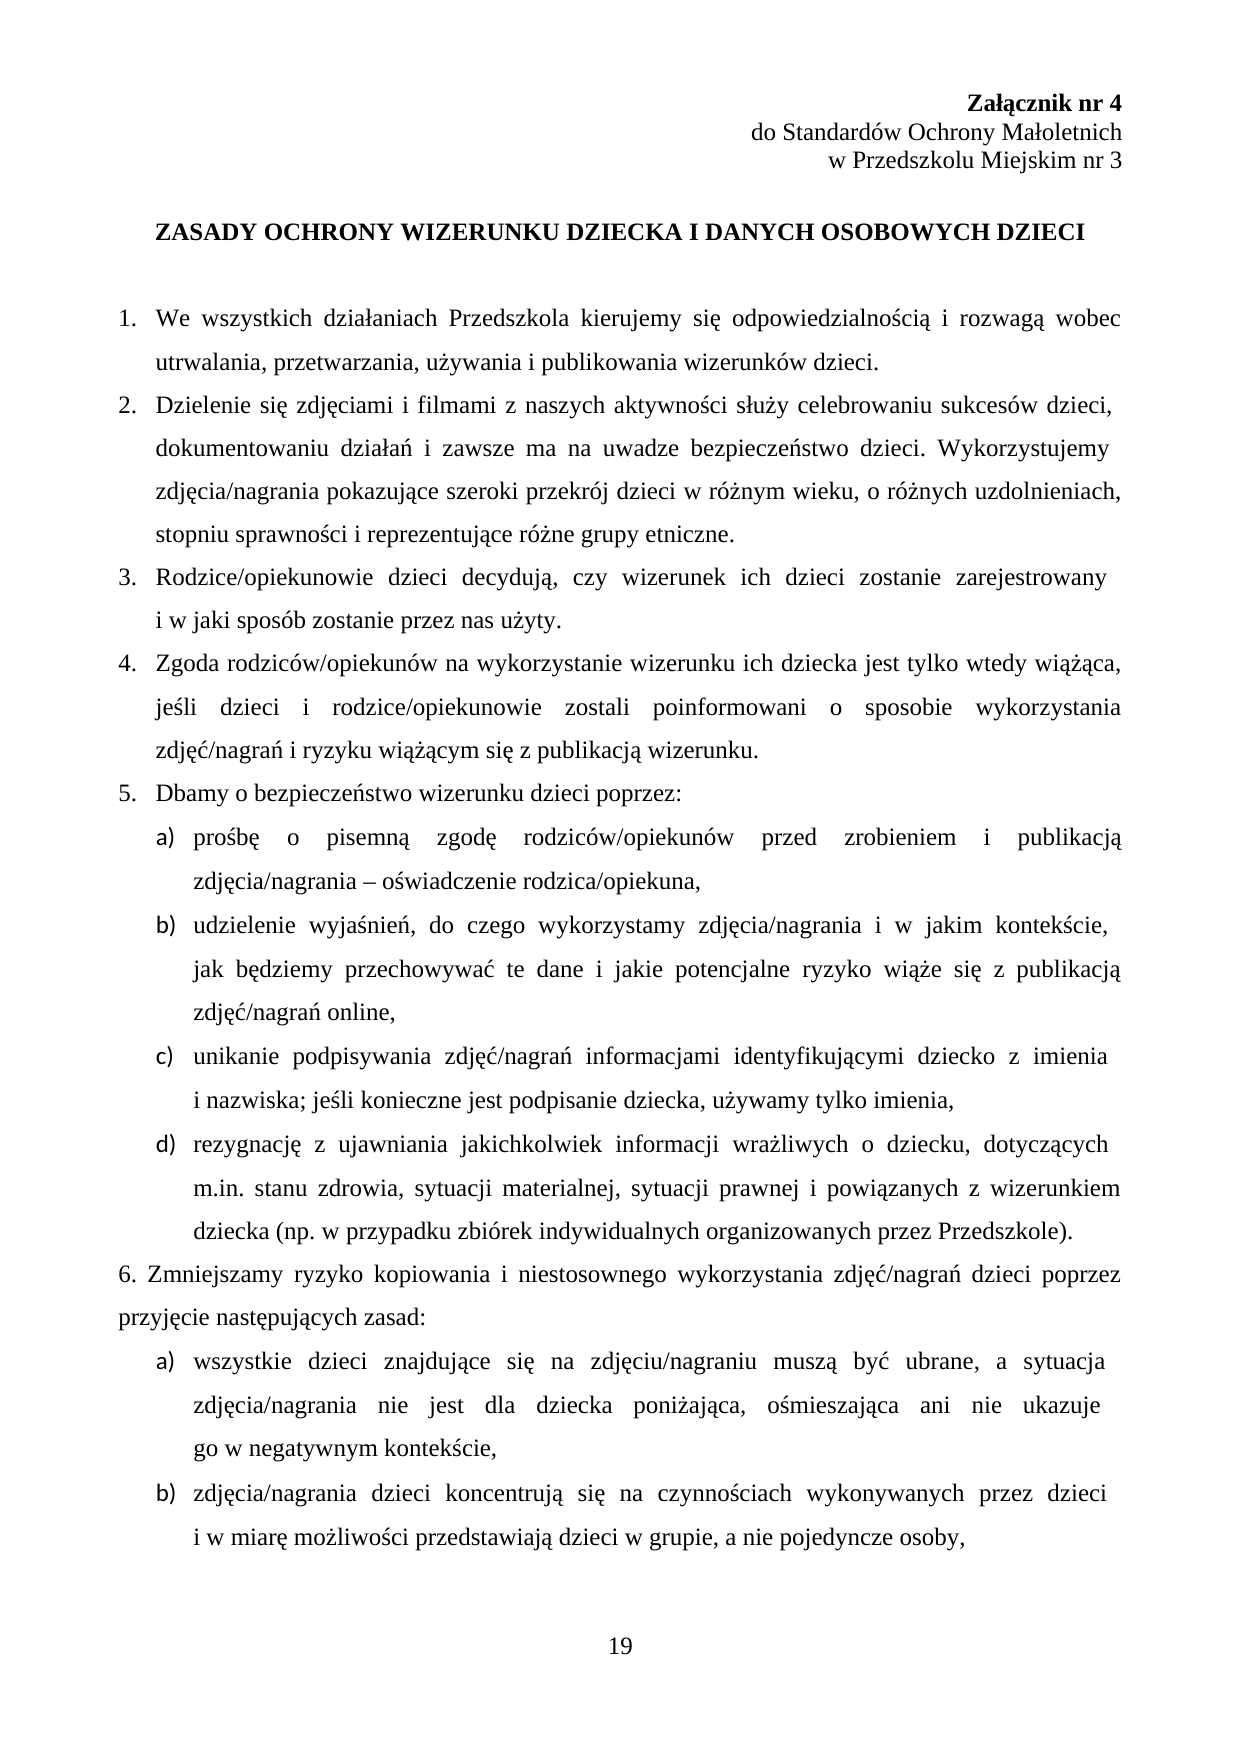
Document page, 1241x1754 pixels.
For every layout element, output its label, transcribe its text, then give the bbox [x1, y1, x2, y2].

list unikanie podpisywania zdjęć/nagrań informacjami identyfikującymi dziecko z imienia i nazwiska; jeśli konieczne jest podpisanie dziecka, używamy tylko imienia, [156, 1040, 1122, 1114]
text do Standardów Ochrony Małoletnich [118, 117, 1122, 145]
list udzielenie wyjaśnień, do czego wykorzystamy zdjęcia/nagrania i w jakim kontekście, jak będziemy przechowywać te dane i jakie potencjalne ryzyko wiąże się z publikacją zdjęć/nagrań online, [156, 909, 1122, 1026]
list We wszystkich działaniach Przedszkola kierujemy się odpowiedzialnością i rozwagą wobec utrwalania, przetwarzania, używania i publikowania wizerunków dzieci. [118, 303, 1122, 375]
list Rodzice/opiekunowie dzieci decydują, czy wizerunek ich dzieci zostanie zarejestrowany i w jaki sposób zostanie przez nas użyty. [118, 562, 1122, 634]
text w Przedszkolu Miejskim nr 3 [118, 145, 1122, 174]
list wszystkie dzieci znajdujące się na zdjęciu/nagraniu muszą być ubrane, a sytuacja zdjęcia/nagrania nie jest dla dziecka poniżająca, ośmieszająca ani nie ukazuje go w negatywnym kontekście, [156, 1346, 1122, 1462]
list Dbamy o bezpieczeństwo wizerunku dzieci poprzez: [118, 778, 1122, 807]
list zdjęcia/nagrania dzieci koncentrują się na czynnościach wykonywanych przez dzieci i w miarę możliwości przedstawiają dzieci w grupie, a nie pojedyncze osoby, [156, 1477, 1122, 1550]
list prośbę o pisemną zgodę rodziców/opiekunów przed zrobieniem i publikacją zdjęcia/nagrania – oświadczenie rodzica/opiekuna, [156, 821, 1122, 894]
text ZASADY OCHRONY WIZERUNKU DZIECKA I DANYCH OSOBOWYCH DZIECI [118, 217, 1122, 246]
list rezygnację z ujawniania jakichkolwiek informacji wrażliwych o dziecku, dotyczących m.in. stanu zdrowia, sytuacji materialnej, sytuacji prawnej i powiązanych z wizerunkiem dziecka (np. w przypadku zbiórek indywidualnych organizowanych przez Przedszkole). [156, 1128, 1122, 1245]
list Zgoda rodziców/opiekunów na wykorzystanie wizerunku ich dziecka jest tylko wtedy wiążąca, jeśli dzieci i rodzice/opiekunowie zostali poinformowani o sposobie wykorzystania zdjęć/nagrań i ryzyku wiążącym się z publikacją wizerunku. [118, 648, 1122, 763]
list 6. Zmniejszamy ryzyko kopiowania i niestosownego wykorzystania zdjęć/nagrań dzieci poprzez przyjęcie następujących zasad: [118, 1259, 1122, 1331]
text Załącznik nr 4 [118, 88, 1122, 117]
list Dzielenie się zdjęciami i filmami z naszych aktywności służy celebrowaniu sukcesów dzieci, dokumentowaniu działań i zawsze ma na uwadze bezpieczeństwo dzieci. Wykorzystujemy zdjęcia/nagrania pokazujące szeroki przekrój dzieci w różnym wieku, o różnych uzdolnieniach, stopniu sprawności i reprezentujące różne grupy etniczne. [118, 390, 1122, 548]
